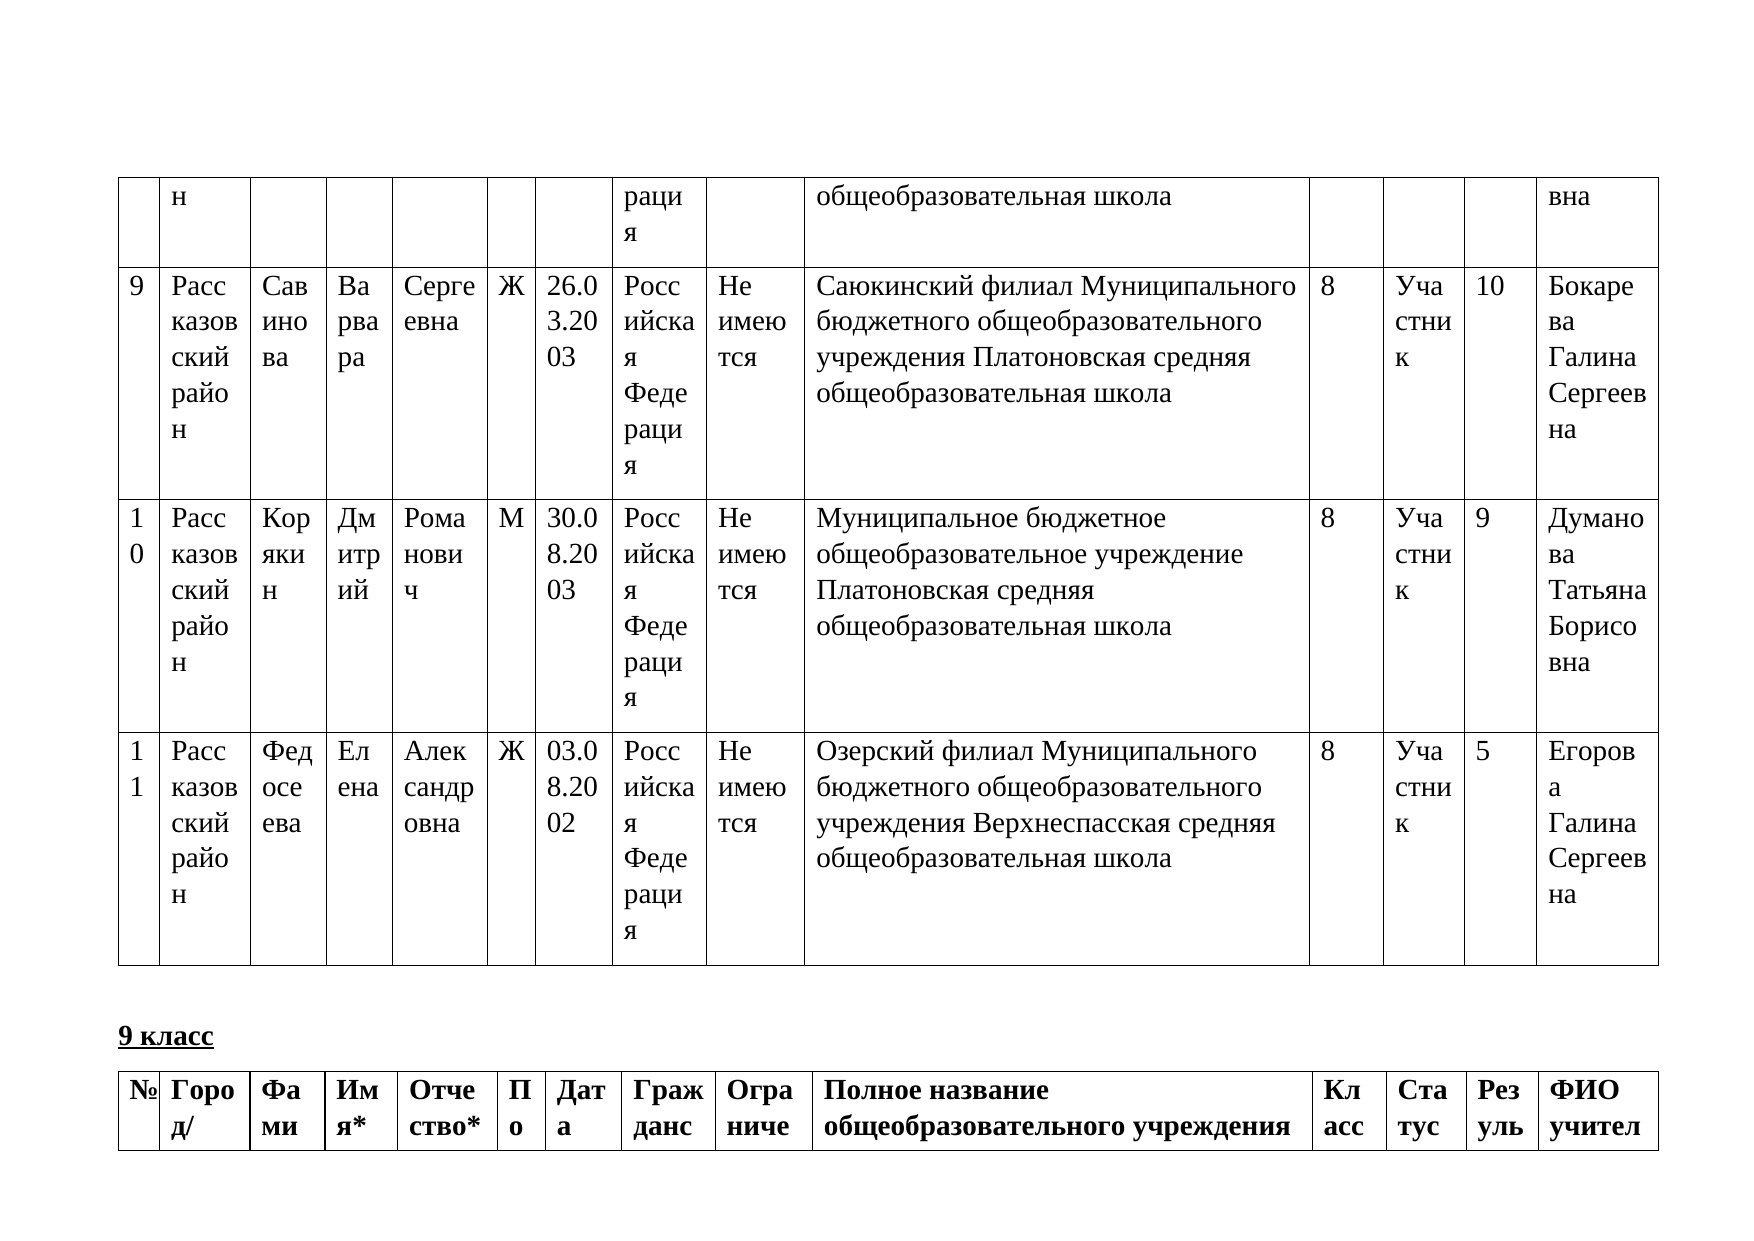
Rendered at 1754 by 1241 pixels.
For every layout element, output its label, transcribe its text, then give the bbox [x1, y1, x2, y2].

table_header ФИО учител [1539, 1072, 1658, 1150]
table_cell 11 [119, 733, 159, 965]
table_cell Федосеева [251, 733, 326, 965]
table_cell Варвара [327, 268, 392, 499]
table_cell Александровна [393, 733, 487, 965]
table_cell 10 [1465, 268, 1536, 499]
text 9 класс [118, 1018, 1636, 1052]
table_cell Думанова Татьяна Борисовна [1537, 500, 1658, 732]
table_cell [327, 178, 392, 267]
table_cell [707, 178, 804, 267]
table_cell 30.08.2003 [536, 500, 612, 732]
table_cell 03.08.2002 [536, 733, 612, 965]
table_cell Озерский филиал Муниципального бюджетного общеобразовательного учреждения Верхнеспасская средняя общеобразовательная школа [805, 733, 1309, 965]
table_cell [1384, 178, 1464, 267]
table_header Фами [251, 1072, 324, 1150]
table_cell Елена [327, 733, 392, 965]
table_cell [536, 178, 612, 267]
table_cell Российская Федерация [613, 733, 706, 965]
table_header Статус [1387, 1072, 1466, 1150]
table_header По [498, 1072, 545, 1150]
table_cell Участник [1384, 733, 1464, 965]
table_cell [488, 178, 535, 267]
table_cell Сергеевна [393, 268, 487, 499]
table_cell Рассказовский район [160, 733, 250, 965]
table_cell [393, 178, 487, 267]
table_cell 9 [119, 268, 159, 499]
table_cell вна [1537, 178, 1658, 267]
table_cell Корякин [251, 500, 326, 732]
table_header Класс [1313, 1072, 1386, 1150]
table_cell 9 [1465, 500, 1536, 732]
table_cell 8 [1310, 268, 1383, 499]
table_cell Не имеются [707, 500, 804, 732]
table_cell [1310, 178, 1383, 267]
table_cell 26.03.2003 [536, 268, 612, 499]
table_header № [119, 1072, 159, 1150]
table_header Гражданс [622, 1072, 715, 1150]
table_header Резуль [1467, 1072, 1538, 1150]
table_header Дата [546, 1072, 621, 1150]
table_cell [119, 178, 159, 267]
table_header Ограниче [716, 1072, 812, 1150]
table_cell Рассказовский район [160, 500, 250, 732]
table_cell Рассказовский район [160, 268, 250, 499]
table_cell Бокарева Галина Сергеевна [1537, 268, 1658, 499]
table_cell общеобразовательная школа [805, 178, 1309, 267]
table_cell [1465, 178, 1536, 267]
table_header Имя* [326, 1072, 397, 1150]
table_cell Муниципальное бюджетное общеобразовательное учреждение Платоновская средняя общеобразовательная школа [805, 500, 1309, 732]
table_cell Ж [488, 733, 535, 965]
table_header Город/ [160, 1072, 249, 1150]
table_cell Российская Федерация [613, 500, 706, 732]
table_cell Российская Федерация [613, 268, 706, 499]
table_cell 8 [1310, 500, 1383, 732]
table_cell Участник [1384, 500, 1464, 732]
table_cell Не имеются [707, 268, 804, 499]
table_cell Ж [488, 268, 535, 499]
table_cell [251, 178, 326, 267]
table_cell Дмитрий [327, 500, 392, 732]
table_header Отчество* [398, 1072, 497, 1150]
table_cell Саюкинский филиал Муниципального бюджетного общеобразовательного учреждения Платоновская средняя общеобразовательная школа [805, 268, 1309, 499]
table_cell Романович [393, 500, 487, 732]
table_cell 8 [1310, 733, 1383, 965]
table_cell Савинова [251, 268, 326, 499]
table_cell М [488, 500, 535, 732]
table_cell 5 [1465, 733, 1536, 965]
table_cell рация [613, 178, 706, 267]
table_cell Участник [1384, 268, 1464, 499]
table_cell Не имеются [707, 733, 804, 965]
table_header Полное название общеобразовательного учреждения [813, 1072, 1312, 1150]
table_cell 10 [119, 500, 159, 732]
table_cell н [160, 178, 250, 267]
table_cell Егорова Галина Сергеевна [1537, 733, 1658, 965]
